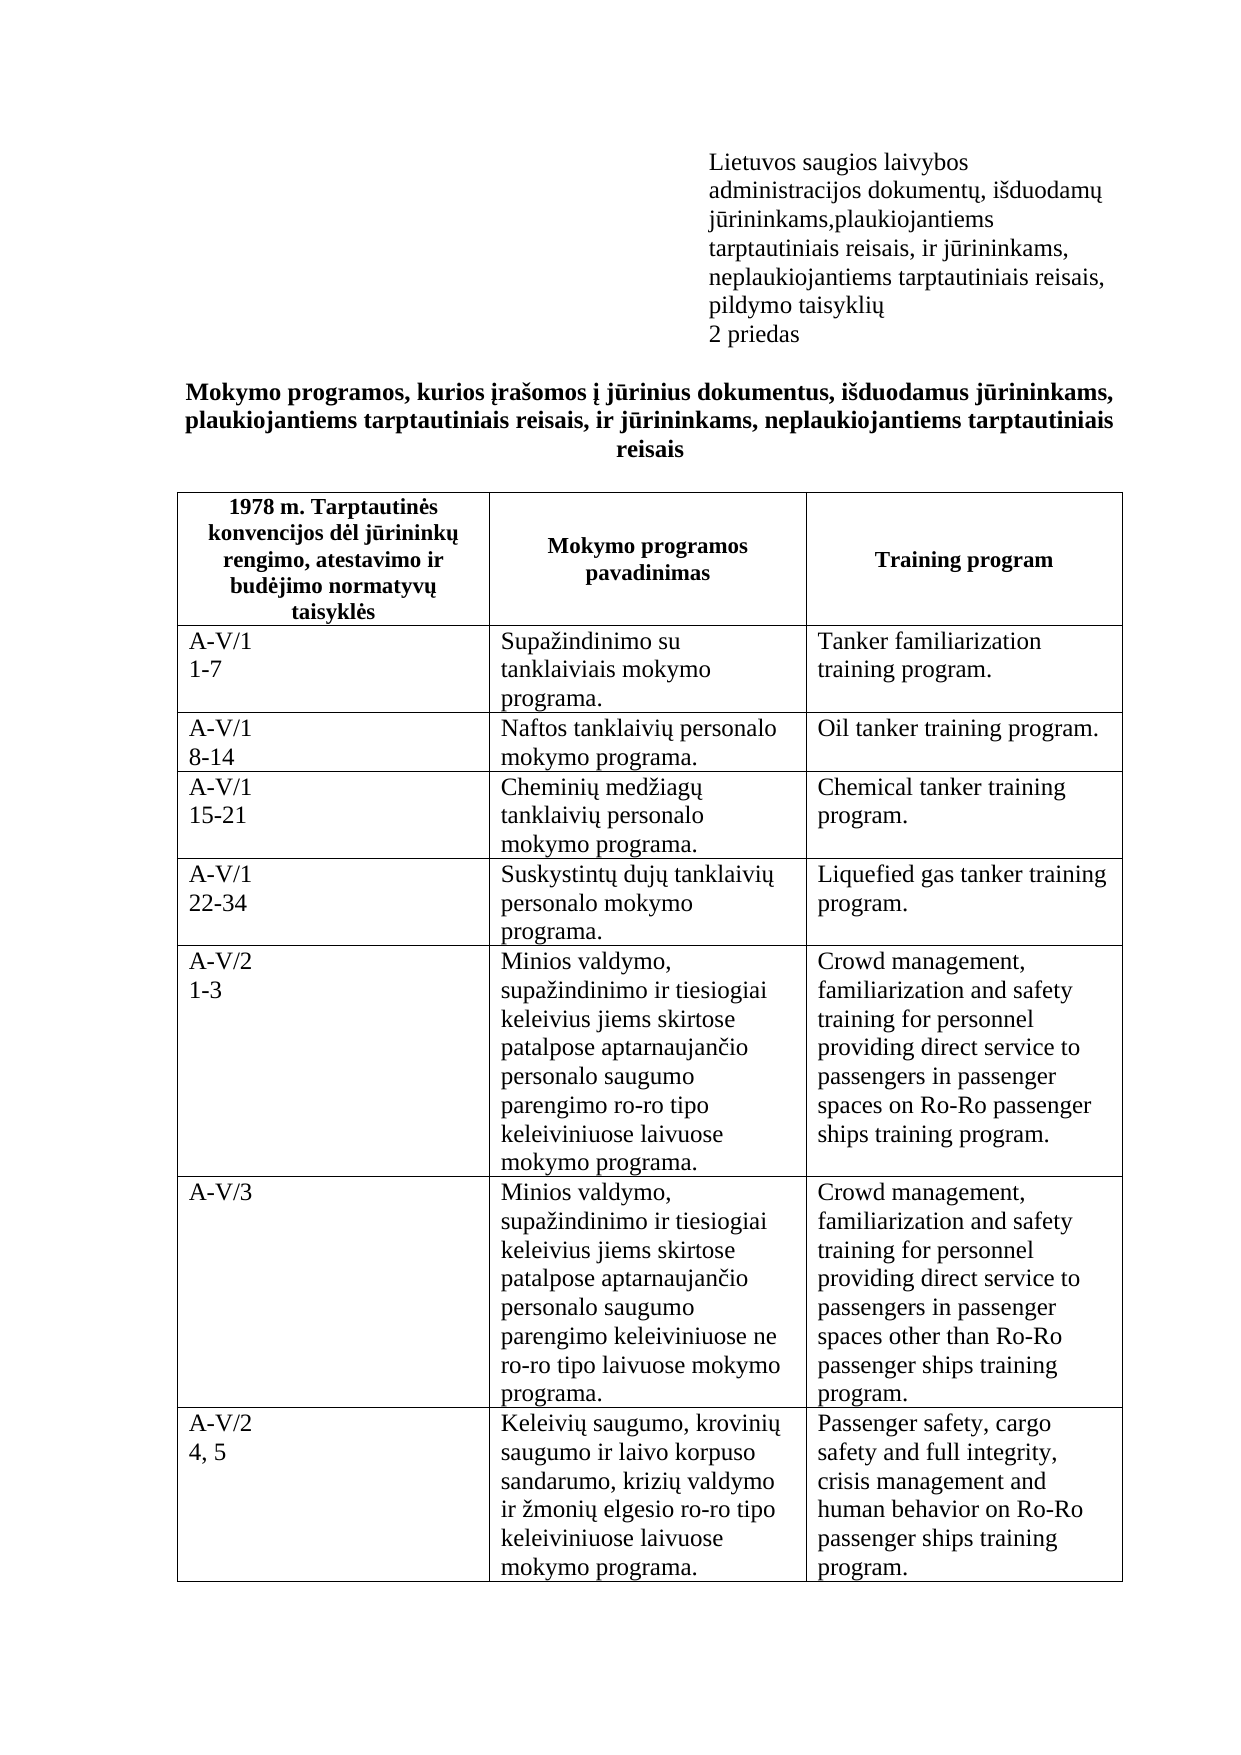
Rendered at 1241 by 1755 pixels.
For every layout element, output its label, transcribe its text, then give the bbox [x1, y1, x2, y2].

text neplaukiojantiems tarptautiniais reisais, [177, 262, 1122, 291]
table_cell Keleivių saugumo, krovinių saugumo ir laivo korpuso sandarumo, krizių valdymo ir žmonių elgesio ro-ro tipo keleiviniuose laivuose mokymo programa. [490, 1408, 806, 1581]
table_cell A-V/2 4, 5 [178, 1408, 489, 1581]
text tarptautiniais reisais, ir jūrininkams, [177, 233, 1122, 262]
table_cell Oil tanker training program. [807, 713, 1122, 771]
table_cell Minios valdymo, supažindinimo ir tiesiogiai keleivius jiems skirtose patalpose aptarnaujančio personalo saugumo parengimo ro-ro tipo keleiviniuose laivuose mokymo programa. [490, 946, 806, 1176]
table_cell A-V/1 8-14 [178, 713, 489, 771]
table_cell A-V/1 1-7 [178, 626, 489, 712]
text Lietuvos saugios laivybos [177, 147, 1122, 176]
table_cell A-V/1 15-21 [178, 772, 489, 858]
text jūrininkams,plaukiojantiems [177, 204, 1122, 233]
table_cell Tanker familiarization training program. [807, 626, 1122, 712]
table_cell Naftos tanklaivių personalo mokymo programa. [490, 713, 806, 771]
table_cell Cheminių medžiagų tanklaivių personalo mokymo programa. [490, 772, 806, 858]
table_header Training program [807, 493, 1122, 625]
table_cell A-V/1 22-34 [178, 859, 489, 945]
table_cell Crowd management, familiarization and safety training for personnel providing direct service to passengers in passenger spaces on Ro-Ro passenger ships training program. [807, 946, 1122, 1176]
text Mokymo programos, kurios įrašomos į jūrinius dokumentus, išduodamus jūrininkams, plaukiojantiems tarptautiniais reisais, ir jūrininkams, neplaukiojantiems tarptautiniais reisais [177, 377, 1122, 463]
table_cell A-V/2 1-3 [178, 946, 489, 1176]
table_cell Liquefied gas tanker training program. [807, 859, 1122, 945]
text pildymo taisyklių [177, 291, 1122, 319]
table_cell A-V/3 [178, 1177, 489, 1407]
table_header Mokymo programos pavadinimas [490, 493, 806, 625]
table_cell Supažindinimo su tanklaiviais mokymo programa. [490, 626, 806, 712]
text 2 priedas [177, 319, 1122, 348]
table_cell Minios valdymo, supažindinimo ir tiesiogiai keleivius jiems skirtose patalpose aptarnaujančio personalo saugumo parengimo keleiviniuose ne ro-ro tipo laivuose mokymo programa. [490, 1177, 806, 1407]
text administracijos dokumentų, išduodamų [177, 176, 1122, 204]
table_header 1978 m. Tarptautinės konvencijos dėl jūrininkų rengimo, atestavimo ir budėjimo normatyvų taisyklės [178, 493, 489, 625]
table_cell Chemical tanker training program. [807, 772, 1122, 858]
table_cell Passenger safety, cargo safety and full integrity, crisis management and human behavior on Ro-Ro passenger ships training program. [807, 1408, 1122, 1581]
table_cell Crowd management, familiarization and safety training for personnel providing direct service to passengers in passenger spaces other than Ro-Ro passenger ships training program. [807, 1177, 1122, 1407]
table_cell Suskystintų dujų tanklaivių personalo mokymo programa. [490, 859, 806, 945]
